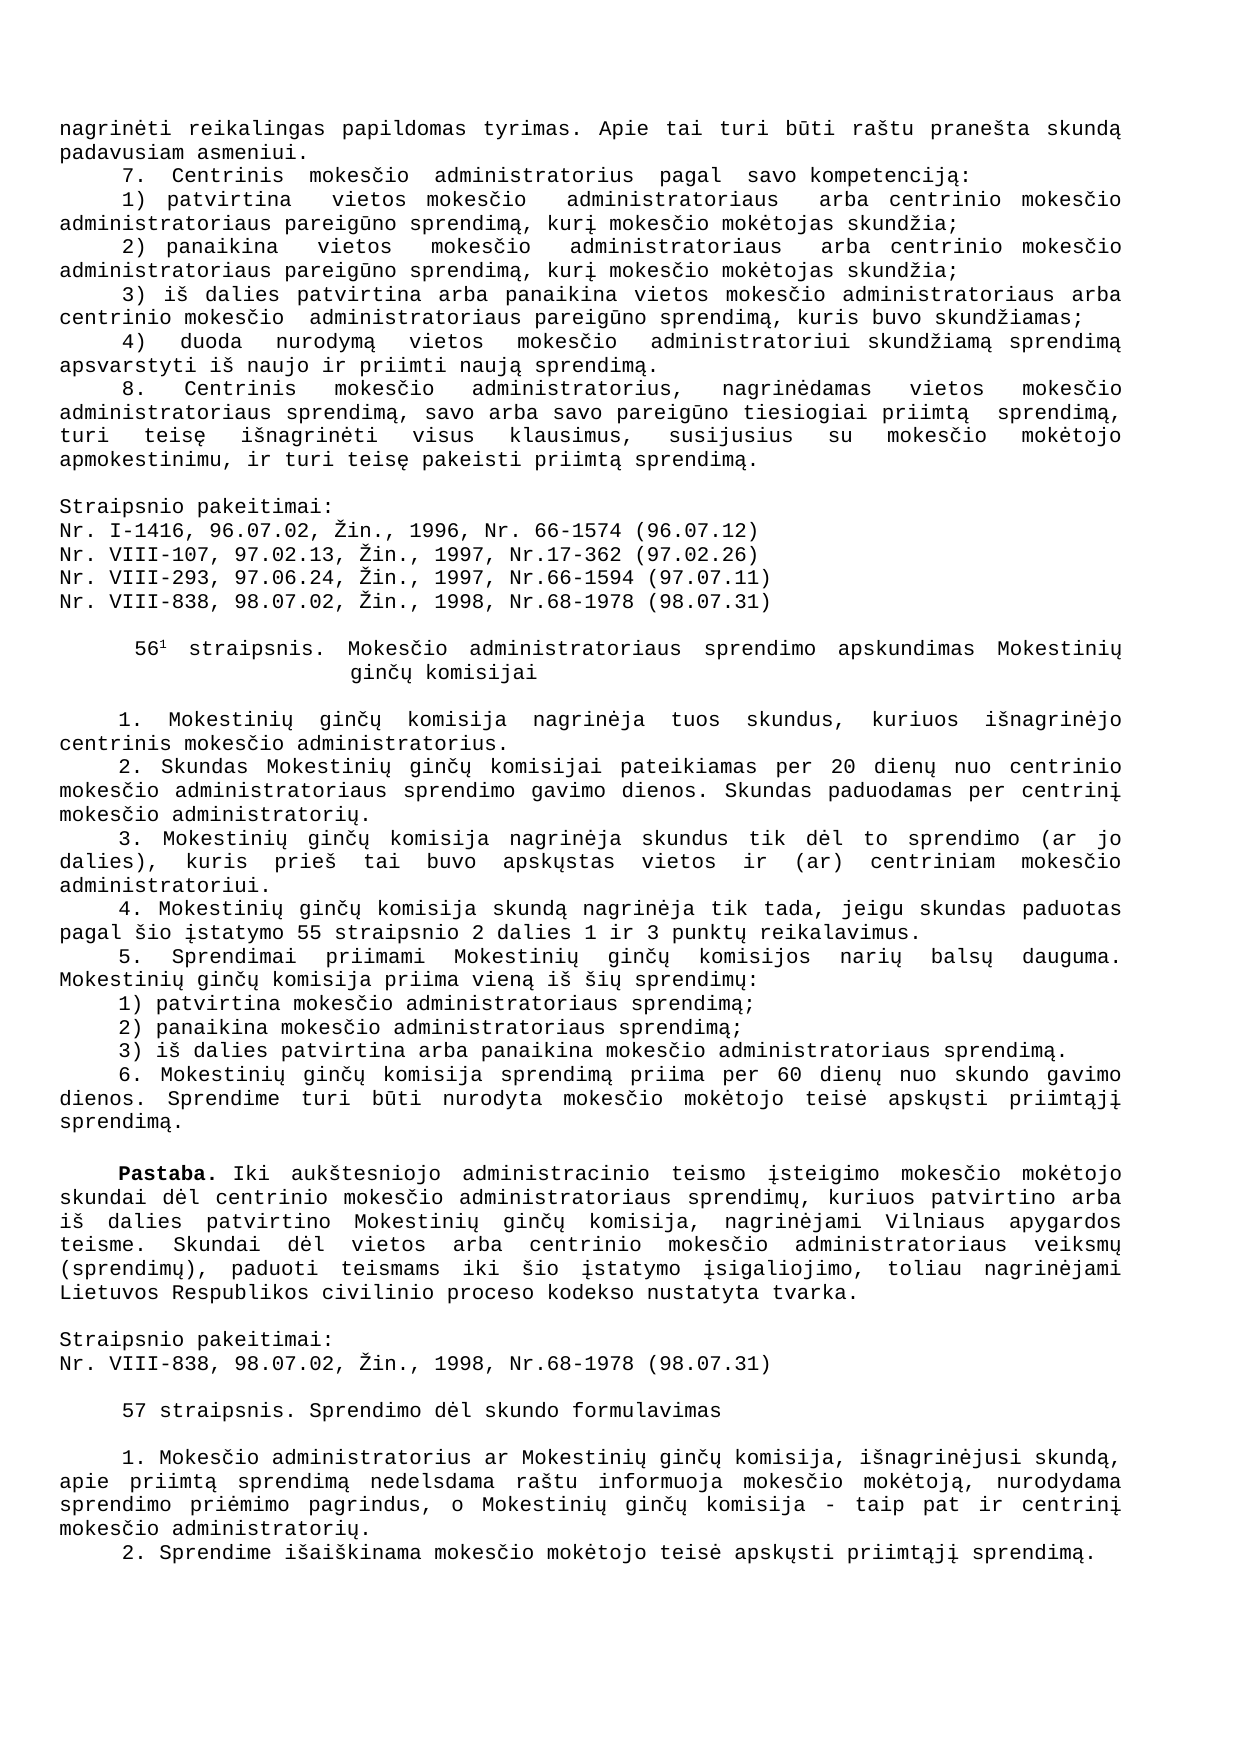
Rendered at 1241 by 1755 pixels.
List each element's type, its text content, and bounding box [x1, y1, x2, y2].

text 3) iš dalies patvirtina arba panaikina mokesčio administratoriaus sprendimą. [59, 1040, 1122, 1064]
text 2. Skundas Mokestinių ginčų komisijai pateikiamas per 20 dienų nuo centrinio mokesčio administratoriaus sprendimo gavimo dienos. Skundas paduodamas per centrinį mokesčio administratorių. [59, 757, 1122, 827]
text Nr. VIII-838, 98.07.02, Žin., 1998, Nr.68-1978 (98.07.31) [59, 591, 1122, 615]
text 1) patvirtina vietos mokesčio administratoriaus arba centrinio mokesčio administratoriaus pareigūno sprendimą, kurį mokesčio mokėtojas skundžia; [59, 189, 1122, 236]
text Nr. I-1416, 96.07.02, Žin., 1996, Nr. 66-1574 (96.07.12) [59, 520, 1122, 544]
text 3. Mokestinių ginčų komisija nagrinėja skundus tik dėl to sprendimo (ar jo dalies), kuris prieš tai buvo apskųstas vietos ir (ar) centriniam mokesčio administratoriui. [59, 827, 1122, 898]
text 1) patvirtina mokesčio administratoriaus sprendimą; [59, 993, 1122, 1017]
text Straipsnio pakeitimai: [59, 496, 1122, 520]
text Nr. VIII-838, 98.07.02, Žin., 1998, Nr.68-1978 (98.07.31) [59, 1353, 1122, 1376]
text 4) duoda nurodymą vietos mokesčio administratoriui skundžiamą sprendimą apsvarstyti iš naujo ir priimti naują sprendimą. [59, 331, 1122, 378]
text 2) panaikina vietos mokesčio administratoriaus arba centrinio mokesčio administratoriaus pareigūno sprendimą, kurį mokesčio mokėtojas skundžia; [59, 236, 1122, 284]
text 3) iš dalies patvirtina arba panaikina vietos mokesčio administratoriaus arba centrinio mokesčio administratoriaus pareigūno sprendimą, kuris buvo skundžiamas; [59, 284, 1122, 331]
text Pastaba. Iki aukštesniojo administracinio teismo įsteigimo mokesčio mokėtojo skundai dėl centrinio mokesčio administratoriaus sprendimų, kuriuos patvirtino arba iš dalies patvirtino Mokestinių ginčų komisija, nagrinėjami Vilniaus apygardos teisme. Skundai dėl vietos arba centrinio mokesčio administratoriaus veiksmų (sprendimų), paduoti teismams iki šio įstatymo įsigaliojimo, toliau nagrinėjami Lietuvos Respublikos civilinio proceso kodekso nustatyta tvarka. [59, 1158, 1122, 1305]
text 57 straipsnis. Sprendimo dėl skundo formulavimas [59, 1400, 1122, 1423]
text 5. Sprendimai priimami Mokestinių ginčų komisijos narių balsų dauguma. Mokestinių ginčų komisija priima vieną iš šių sprendimų: [59, 946, 1122, 993]
text 6. Mokestinių ginčų komisija sprendimą priima per 60 dienų nuo skundo gavimo dienos. Sprendime turi būti nurodyta mokesčio mokėtojo teisė apskųsti priimtąjį sprendimą. [59, 1064, 1122, 1135]
text 1. Mokesčio administratorius ar Mokestinių ginčų komisija, išnagrinėjusi skundą, apie priimtą sprendimą nedelsdama raštu informuoja mokesčio mokėtoją, nurodydama sprendimo priėmimo pagrindus, o Mokestinių ginčų komisija - taip pat ir centrinį mokesčio administratorių. [59, 1447, 1122, 1542]
text 2. Sprendime išaiškinama mokesčio mokėtojo teisė apskųsti priimtąjį sprendimą. [59, 1542, 1122, 1565]
text Nr. VIII-293, 97.06.24, Žin., 1997, Nr.66-1594 (97.07.11) [59, 567, 1122, 591]
text Straipsnio pakeitimai: [59, 1329, 1122, 1353]
text 2) panaikina mokesčio administratoriaus sprendimą; [59, 1017, 1122, 1040]
text 1. Mokestinių ginčų komisija nagrinėja tuos skundus, kuriuos išnagrinėjo centrinis mokesčio administratorius. [59, 709, 1122, 757]
text 7. Centrinis mokesčio administratorius pagal savo kompetenciją: [59, 165, 1122, 189]
text 8. Centrinis mokesčio administratorius, nagrinėdamas vietos mokesčio administratoriaus sprendimą, savo arba savo pareigūno tiesiogiai priimtą sprendimą, turi teisę išnagrinėti visus klausimus, susijusius su mokesčio mokėtojo apmokestinimu, ir turi teisę pakeisti priimtą sprendimą. [59, 378, 1122, 473]
text 4. Mokestinių ginčų komisija skundą nagrinėja tik tada, jeigu skundas paduotas pagal šio įstatymo 55 straipsnio 2 dalies 1 ir 3 punktų reikalavimus. [59, 898, 1122, 946]
text nagrinėti reikalingas papildomas tyrimas. Apie tai turi būti raštu pranešta skundą padavusiam asmeniui. [59, 118, 1122, 165]
text 561 straipsnis. Mokesčio administratoriaus sprendimo apskundimas Mokestinių ginčų komisijai [134, 638, 1122, 686]
text Nr. VIII-107, 97.02.13, Žin., 1997, Nr.17-362 (97.02.26) [59, 544, 1122, 567]
